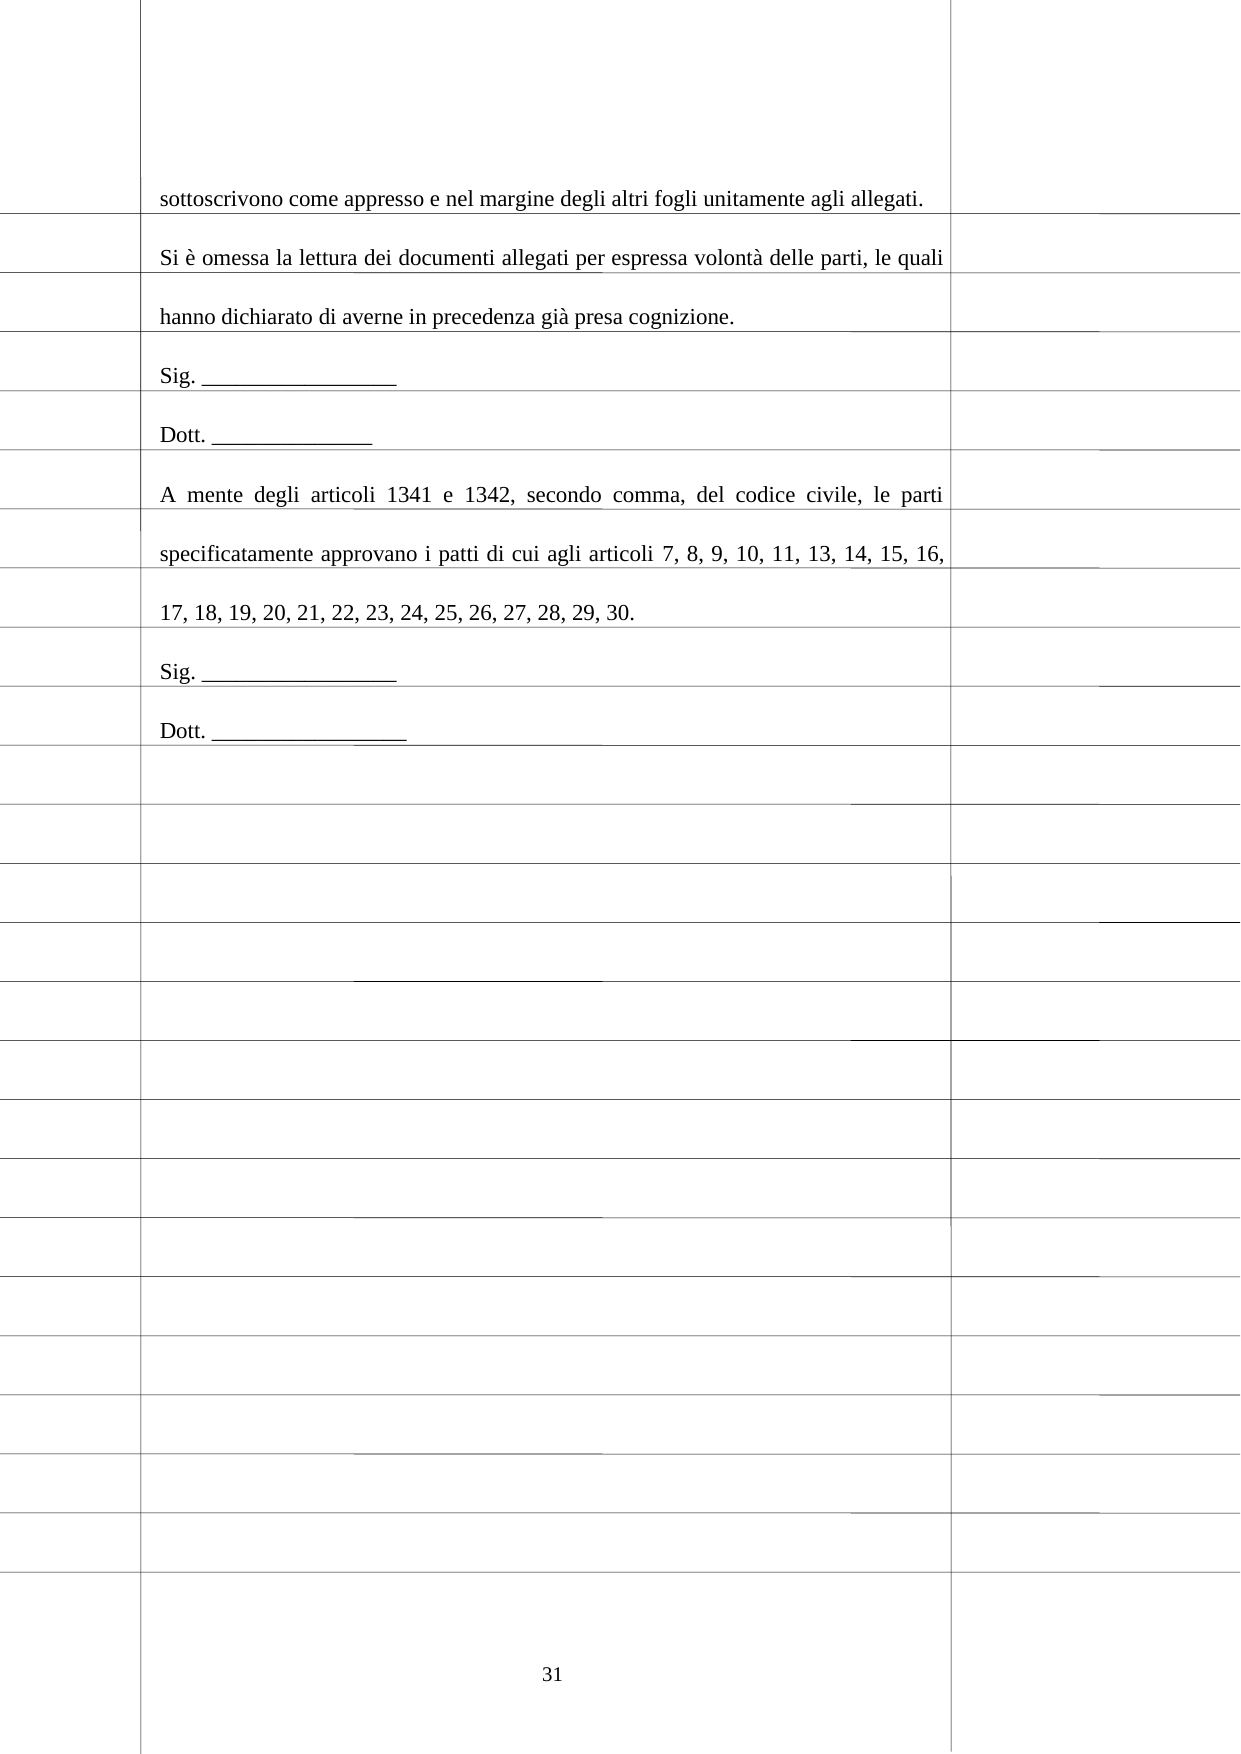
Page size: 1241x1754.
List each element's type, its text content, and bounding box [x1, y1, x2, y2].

text specificatamente approvano i patti di cui agli articoli 7, 8, 9, 10, 11, 13, 14, 15, 16, [159, 510, 945, 567]
text Dott. _________________ [159, 691, 945, 745]
text sottoscrivono come appresso e nel margine degli altri fogli unitamente agli allegati. [159, 159, 945, 213]
text Dott. ______________ [159, 396, 945, 449]
text 17, 18, 19, 20, 21, 22, 23, 24, 25, 26, 27, 28, 29, 30. [159, 569, 945, 626]
text Si è omessa la lettura dei documenti allegati per espressa volontà delle parti, le quali [159, 218, 945, 272]
text [159, 746, 945, 750]
text Sig. _________________ [159, 632, 945, 685]
text hanno dichiarato di averne in precedenza già presa cognizione. [159, 273, 945, 331]
text [159, 392, 945, 396]
text A mente degli articoli 1341 e 1342, secondo comma, del codice civile, le parti [159, 455, 945, 508]
text [159, 687, 945, 691]
text [159, 451, 945, 455]
text [159, 332, 945, 337]
text Sig. _________________ [159, 337, 945, 390]
